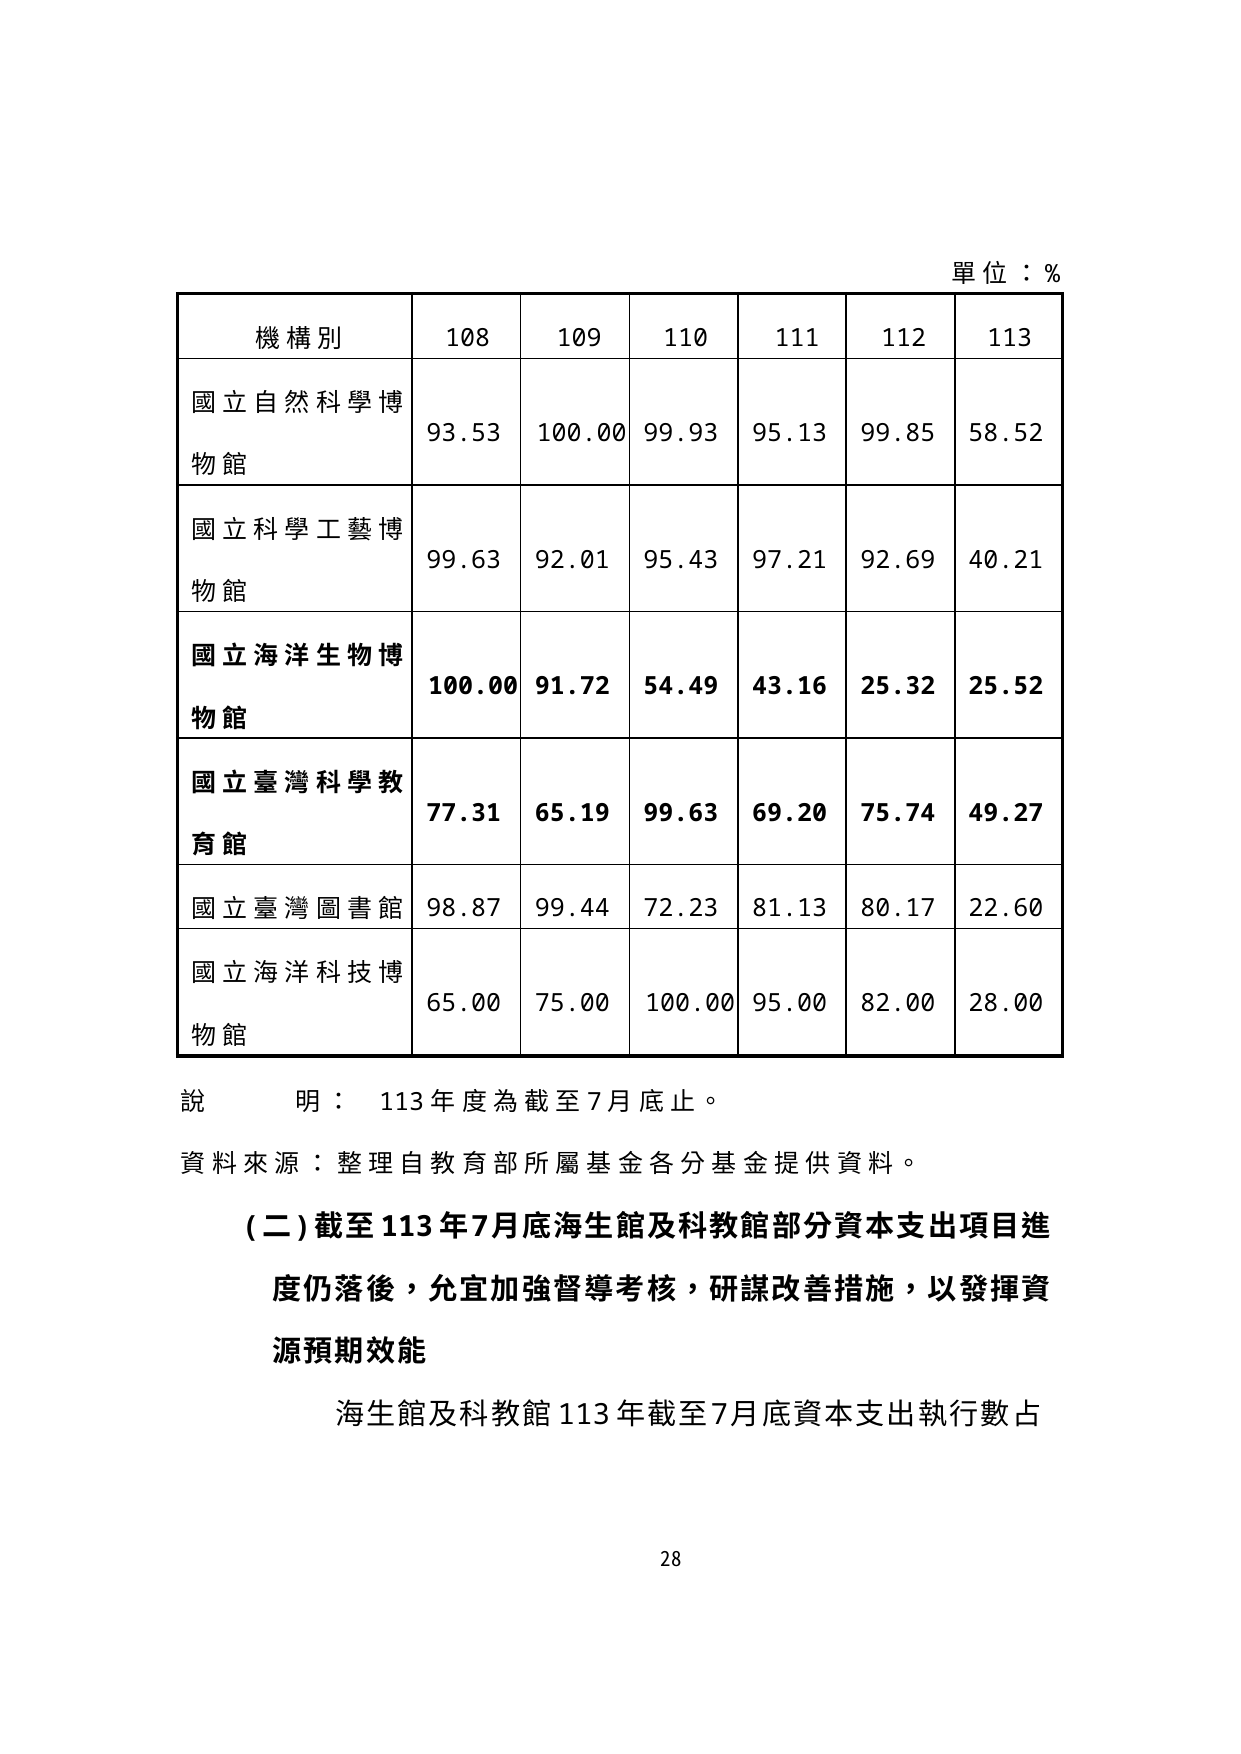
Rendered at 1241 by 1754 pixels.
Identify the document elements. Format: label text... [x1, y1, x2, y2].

table_cell 69.20 [739, 739, 845, 864]
table_cell 49.27 [956, 739, 1061, 864]
table_cell 65.19 [521, 739, 629, 864]
table_header 110 [630, 295, 737, 357]
table_cell 95.13 [739, 359, 845, 484]
table_cell 91.72 [521, 612, 629, 737]
table_cell 92.01 [521, 486, 629, 611]
table_cell 95.43 [630, 486, 737, 611]
table_cell 93.53 [413, 359, 520, 484]
table_header 109 [521, 295, 629, 357]
table_cell 95.00 [739, 929, 845, 1054]
table_cell 97.21 [739, 486, 845, 611]
table_cell 40.21 [956, 486, 1061, 611]
table_cell 82.00 [847, 929, 954, 1054]
table_cell 58.52 [956, 359, 1061, 484]
table_cell 75.00 [521, 929, 629, 1054]
table_cell 98.87 [413, 865, 520, 928]
table_cell 54.49 [630, 612, 737, 737]
table_cell 99.93 [630, 359, 737, 484]
table_cell 92.69 [847, 486, 954, 611]
table_cell 國立科學工藝博物館 [179, 486, 411, 611]
table_cell 99.63 [413, 486, 520, 611]
table_cell 100.00 [630, 929, 737, 1054]
text (二)截至113年7月底海生館及科教館部分資本支出項目進度仍落後，允宜加強督導考核，研謀改善措施，以發揮資源預期效能 [236, 1182, 1063, 1370]
table_cell 100.00 [521, 359, 629, 484]
table_cell 75.74 [847, 739, 954, 864]
text 說 明： 113年度為截至7月底止。 [177, 1058, 1063, 1120]
table_cell 28.00 [956, 929, 1061, 1054]
table_cell 77.31 [413, 739, 520, 864]
table_cell 99.63 [630, 739, 737, 864]
table_cell 72.23 [630, 865, 737, 928]
table_cell 65.00 [413, 929, 520, 1054]
table_cell 99.85 [847, 359, 954, 484]
table_cell 國立海洋生物博物館 [179, 612, 411, 737]
table_cell 100.00 [413, 612, 520, 737]
table_header 111 [739, 295, 845, 357]
text 單位：% [177, 229, 1063, 292]
table_header 機構別 [179, 295, 411, 357]
table_header 113 [956, 295, 1061, 357]
table_cell 99.44 [521, 865, 629, 928]
table_cell 國立海洋科技博物館 [179, 929, 411, 1054]
text 資料來源：整理自教育部所屬基金各分基金提供資料。 [177, 1120, 1063, 1182]
table_header 108 [413, 295, 520, 357]
table_cell 80.17 [847, 865, 954, 928]
text 海生館及科教館113年截至7月底資本支出執行數占可用預算數比率分別為25.52%及49.27%(詳表1)。據海生館提供資料，國立社教機構環境優化服務躍升計畫之典藏展示教育大樓工程案，原訂計畫期程為110至113年度，因進度未如預期已於113年5月27日向行政院申請展延期程至115年度，截至113年9月24日尚未經核定；而科教館辦理臺北科學藝術園區整體發展計畫截至113年7月底部分細項執行進度落後(詳表2)。允宜賡續加強督導考核，促請海生館及科教館研謀改善措施並積極執行，以發揮資源預期效能。 [266, 1370, 1063, 1432]
table_cell 25.32 [847, 612, 954, 737]
table_cell 22.60 [956, 865, 1061, 928]
table_cell 43.16 [739, 612, 845, 737]
table_cell 國立臺灣圖書館 [179, 865, 411, 928]
table_header 112 [847, 295, 954, 357]
table_cell 25.52 [956, 612, 1061, 737]
table_cell 81.13 [739, 865, 845, 928]
table_cell 國立臺灣科學教育館 [179, 739, 411, 864]
table_cell 國立自然科學博物館 [179, 359, 411, 484]
